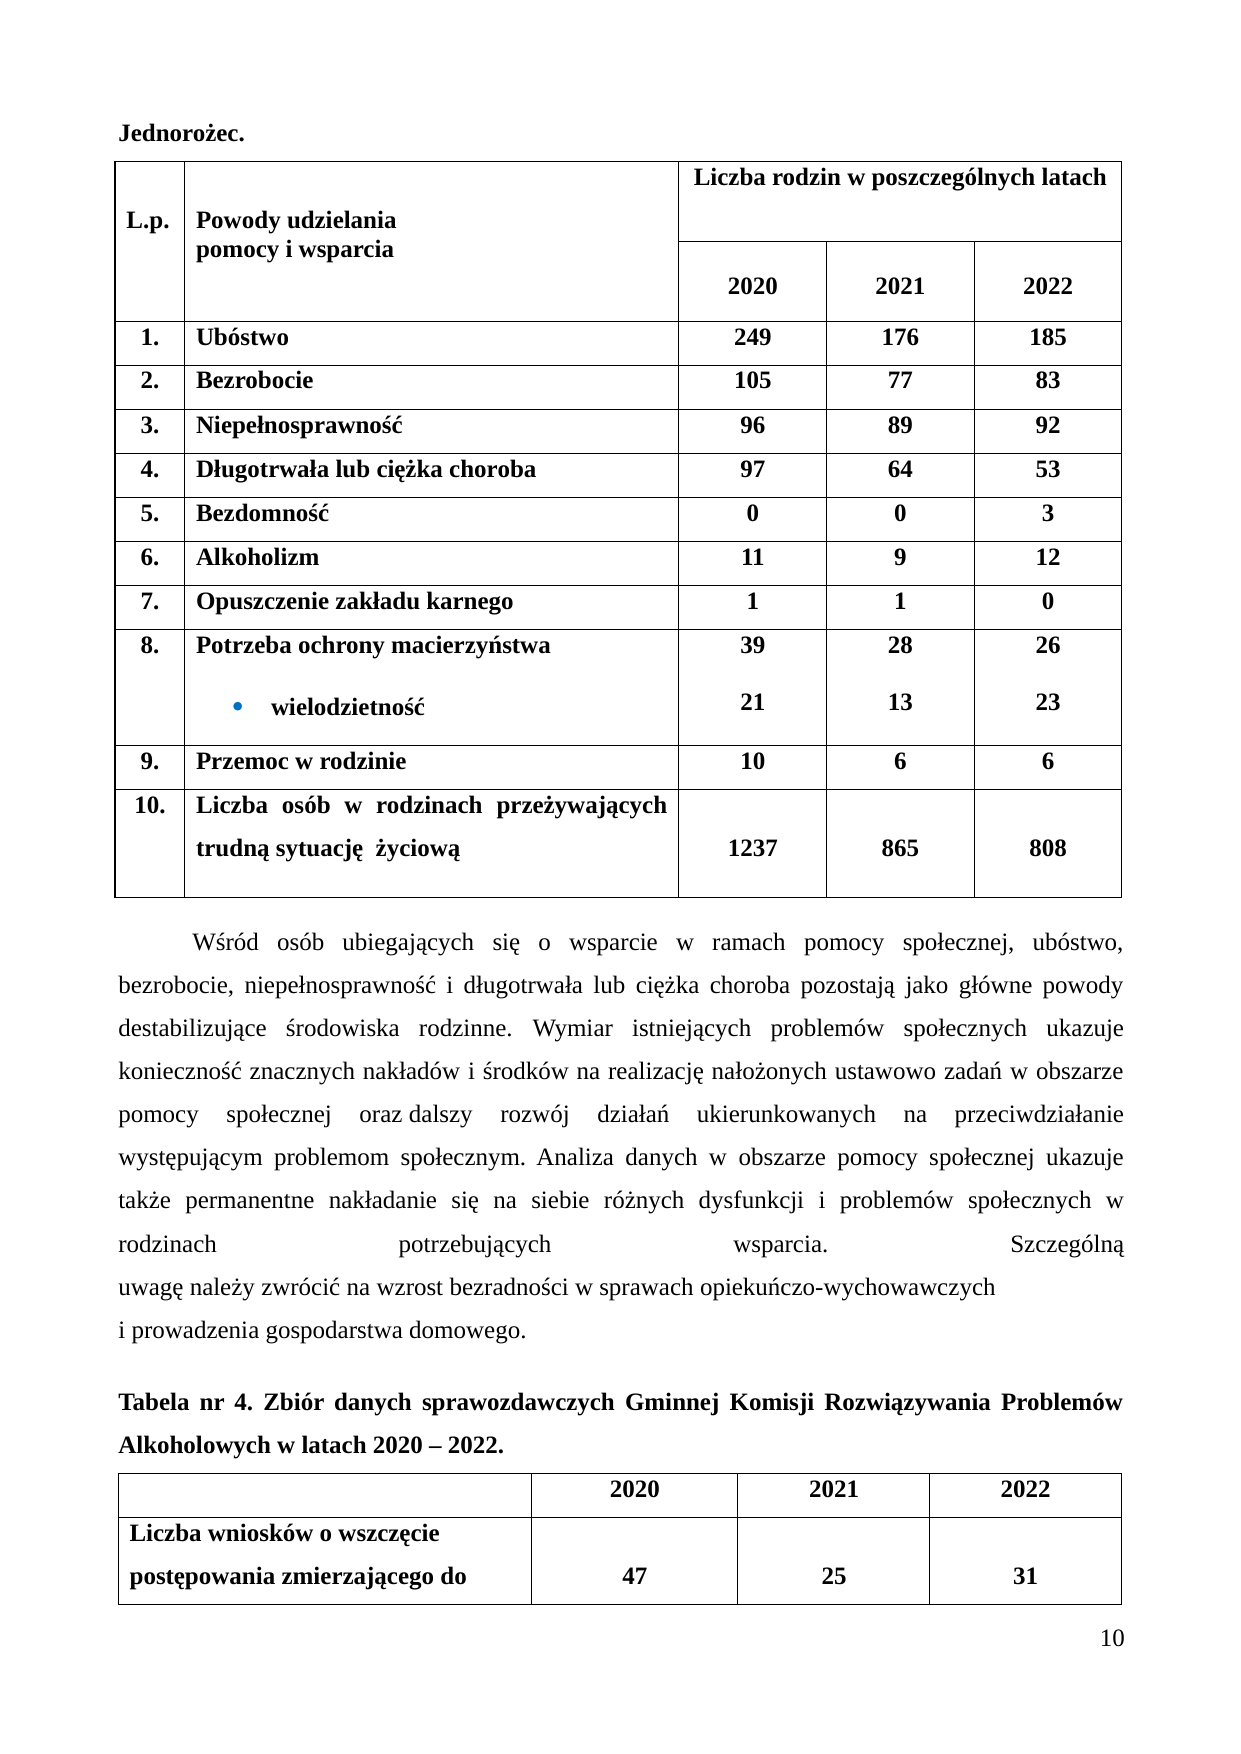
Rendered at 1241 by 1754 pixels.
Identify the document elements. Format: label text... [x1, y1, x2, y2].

table_cell 39 21 [679, 630, 826, 745]
table_cell 64 [827, 454, 974, 497]
table_cell 7. [116, 586, 184, 629]
table_header L.p. [116, 162, 184, 321]
table_cell 105 [679, 366, 826, 409]
table_cell 865 [827, 790, 974, 897]
table_cell Alkoholizm [185, 542, 678, 585]
table_cell 6 [827, 746, 974, 789]
table_cell 83 [975, 366, 1121, 409]
table_cell 0 [827, 498, 974, 541]
table_cell 92 [975, 410, 1121, 453]
table_cell 9 [827, 542, 974, 585]
table_cell 9. [116, 746, 184, 789]
table_cell 47 [532, 1518, 737, 1604]
table_cell 31 [930, 1518, 1121, 1604]
table_cell 249 [679, 322, 826, 364]
table_cell Liczba osób w rodzinach przeżywających trudną sytuację życiową [185, 790, 678, 897]
table_cell 1 [827, 586, 974, 629]
table_cell Niepełnosprawność [185, 410, 678, 453]
table_header 2022 [930, 1474, 1121, 1517]
table_cell 808 [975, 790, 1121, 897]
table_cell 3. [116, 410, 184, 453]
table_cell 0 [679, 498, 826, 541]
text Jednorożec. [118, 118, 1124, 147]
table_cell 176 [827, 322, 974, 364]
table_header 2021 [738, 1474, 929, 1517]
table_cell Długotrwała lub ciężka choroba [185, 454, 678, 497]
table_header Liczba rodzin w poszczególnych latach [679, 162, 1121, 241]
table_cell 6. [116, 542, 184, 585]
table_cell 2. [116, 366, 184, 409]
table_cell Liczba wniosków o wszczęcie postępowania zmierzającego do [119, 1518, 531, 1604]
table_cell 1237 [679, 790, 826, 897]
text Wśród osób ubiegających się o wsparcie w ramach pomocy społecznej, ubóstwo, bezrobocie, niepełnosprawność i długotrwała lub ciężka choroba pozostają jako główne powody destabilizujące środowiska rodzinne. Wymiar istniejących problemów społecznych ukazuje konieczność znacznych nakładów i środków na realizację nałożonych ustawowo zadań w obszarze pomocy społecznej oraz dalszy rozwój działań ukierunkowanych na przeciwdziałanie występującym problemom społecznym. Analiza danych w obszarze pomocy społecznej ukazuje także permanentne nakładanie się na siebie różnych dysfunkcji i problemów społecznych w rodzinach potrzebujących wsparcia. Szczególną uwagę należy zwrócić na wzrost bezradności w sprawach opiekuńczo-wychowawczych i prowadzenia gospodarstwa domowego. [118, 927, 1124, 1344]
table_cell 1 [679, 586, 826, 629]
table_cell 2022 [975, 242, 1121, 321]
table_cell 3 [975, 498, 1121, 541]
table_cell Potrzeba ochrony macierzyństwa wielodzietność [185, 630, 678, 745]
text Tabela nr 4. Zbiór danych sprawozdawczych Gminnej Komisji Rozwiązywania Problemów Alkoholowych w latach 2020 – 2022. [118, 1387, 1124, 1459]
table_cell 26 23 [975, 630, 1121, 745]
table_cell 11 [679, 542, 826, 585]
table_cell Przemoc w rodzinie [185, 746, 678, 789]
table_cell 6 [975, 746, 1121, 789]
table_cell 10. [116, 790, 184, 897]
table_cell 28 13 [827, 630, 974, 745]
table_cell 2021 [827, 242, 974, 321]
table_cell 77 [827, 366, 974, 409]
table_cell 1. [116, 322, 184, 364]
table_header 2020 [532, 1474, 737, 1517]
table_header [119, 1474, 531, 1517]
table_cell 53 [975, 454, 1121, 497]
table_cell 0 [975, 586, 1121, 629]
table_cell 97 [679, 454, 826, 497]
table_cell 10 [679, 746, 826, 789]
table_header Powody udzielania pomocy i wsparcia [185, 162, 678, 321]
table_cell Bezrobocie [185, 366, 678, 409]
table_cell 4. [116, 454, 184, 497]
table_cell 5. [116, 498, 184, 541]
table_cell Ubóstwo [185, 322, 678, 364]
table_cell 8. [116, 630, 184, 745]
table_cell 2020 [679, 242, 826, 321]
table_cell 185 [975, 322, 1121, 364]
table_cell 96 [679, 410, 826, 453]
table_cell Bezdomność [185, 498, 678, 541]
table_cell 25 [738, 1518, 929, 1604]
table_cell 12 [975, 542, 1121, 585]
table_cell 89 [827, 410, 974, 453]
table_cell Opuszczenie zakładu karnego [185, 586, 678, 629]
